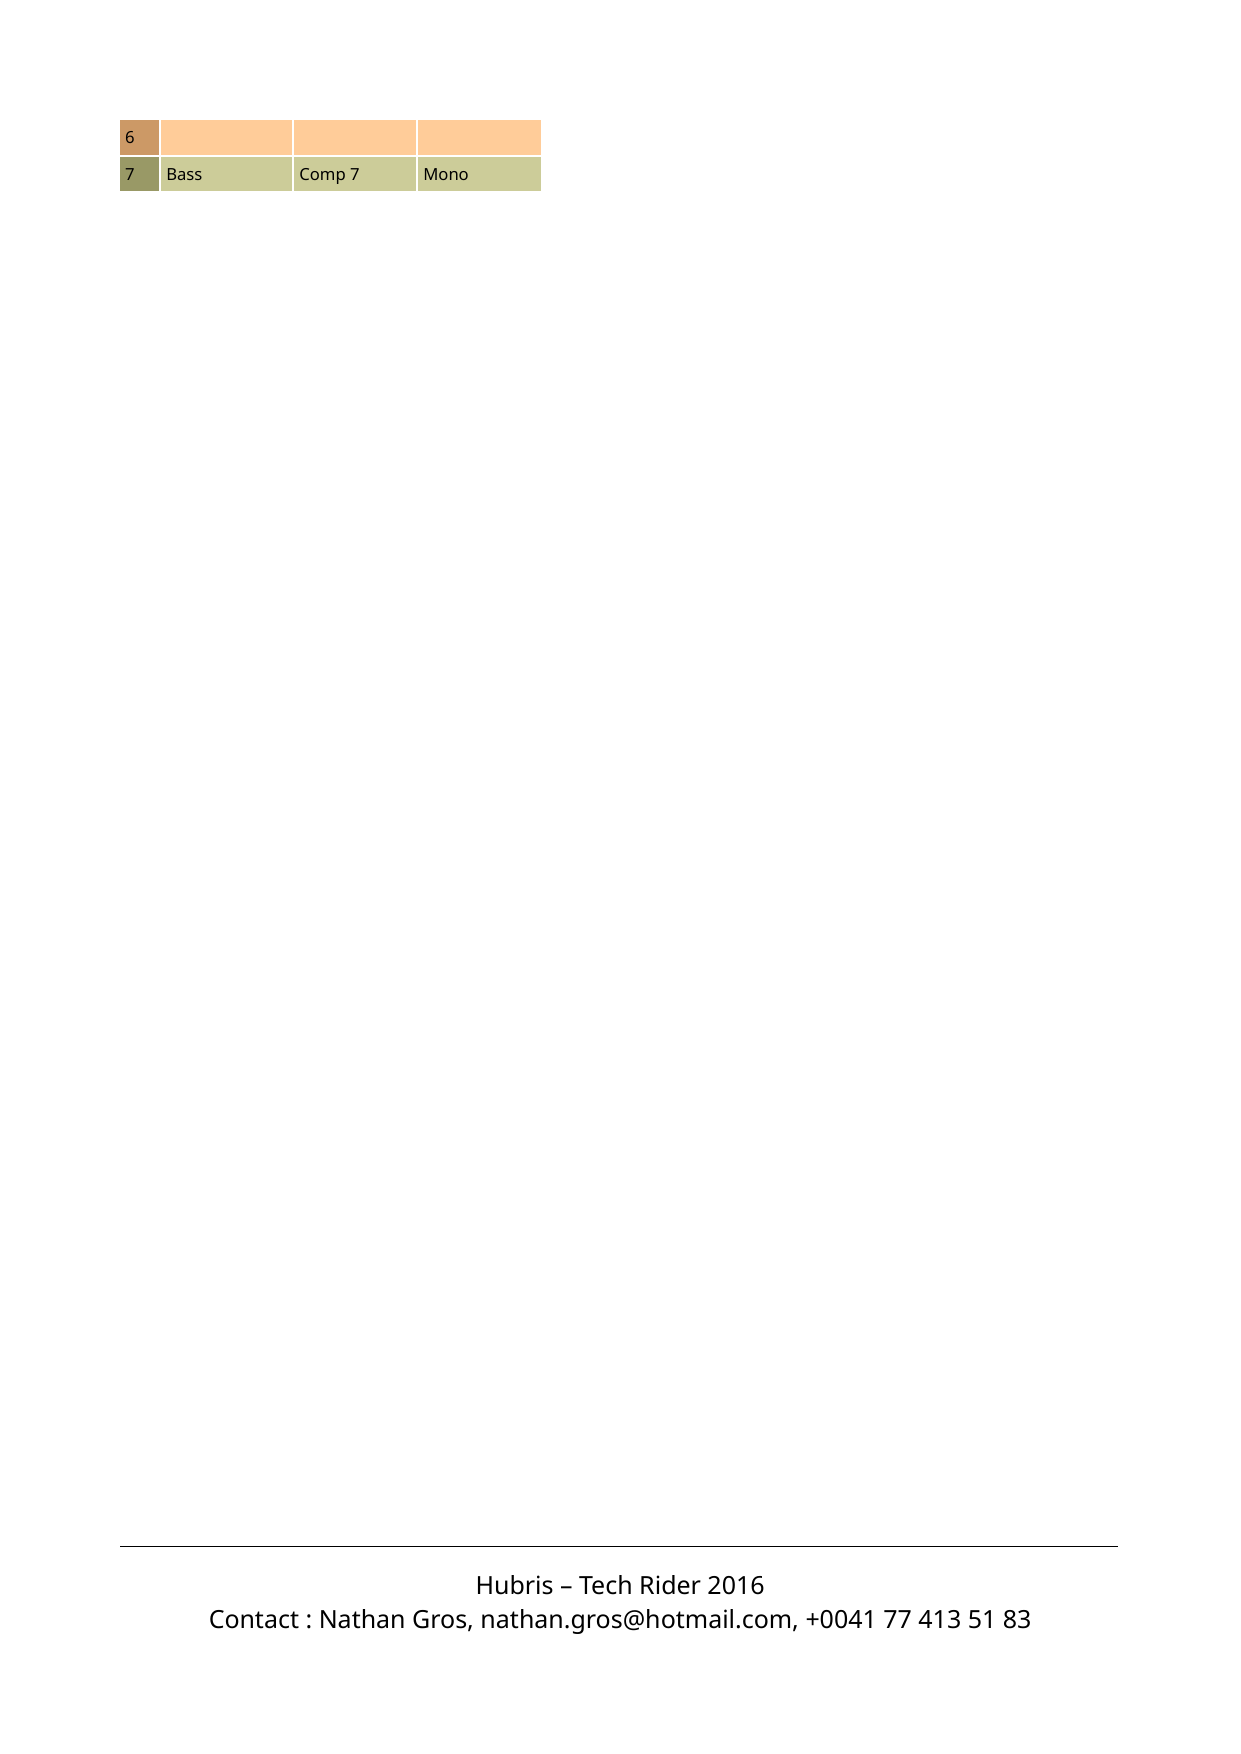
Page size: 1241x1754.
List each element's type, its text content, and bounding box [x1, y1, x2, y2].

table_cell [418, 120, 541, 155]
table_cell [294, 120, 416, 155]
table_cell [161, 120, 292, 155]
table_cell 7 [120, 157, 159, 191]
table_cell Bass [161, 157, 292, 191]
table_cell Comp 7 [294, 157, 416, 191]
table_cell Mono [418, 157, 541, 191]
table_cell 6 [120, 120, 159, 155]
